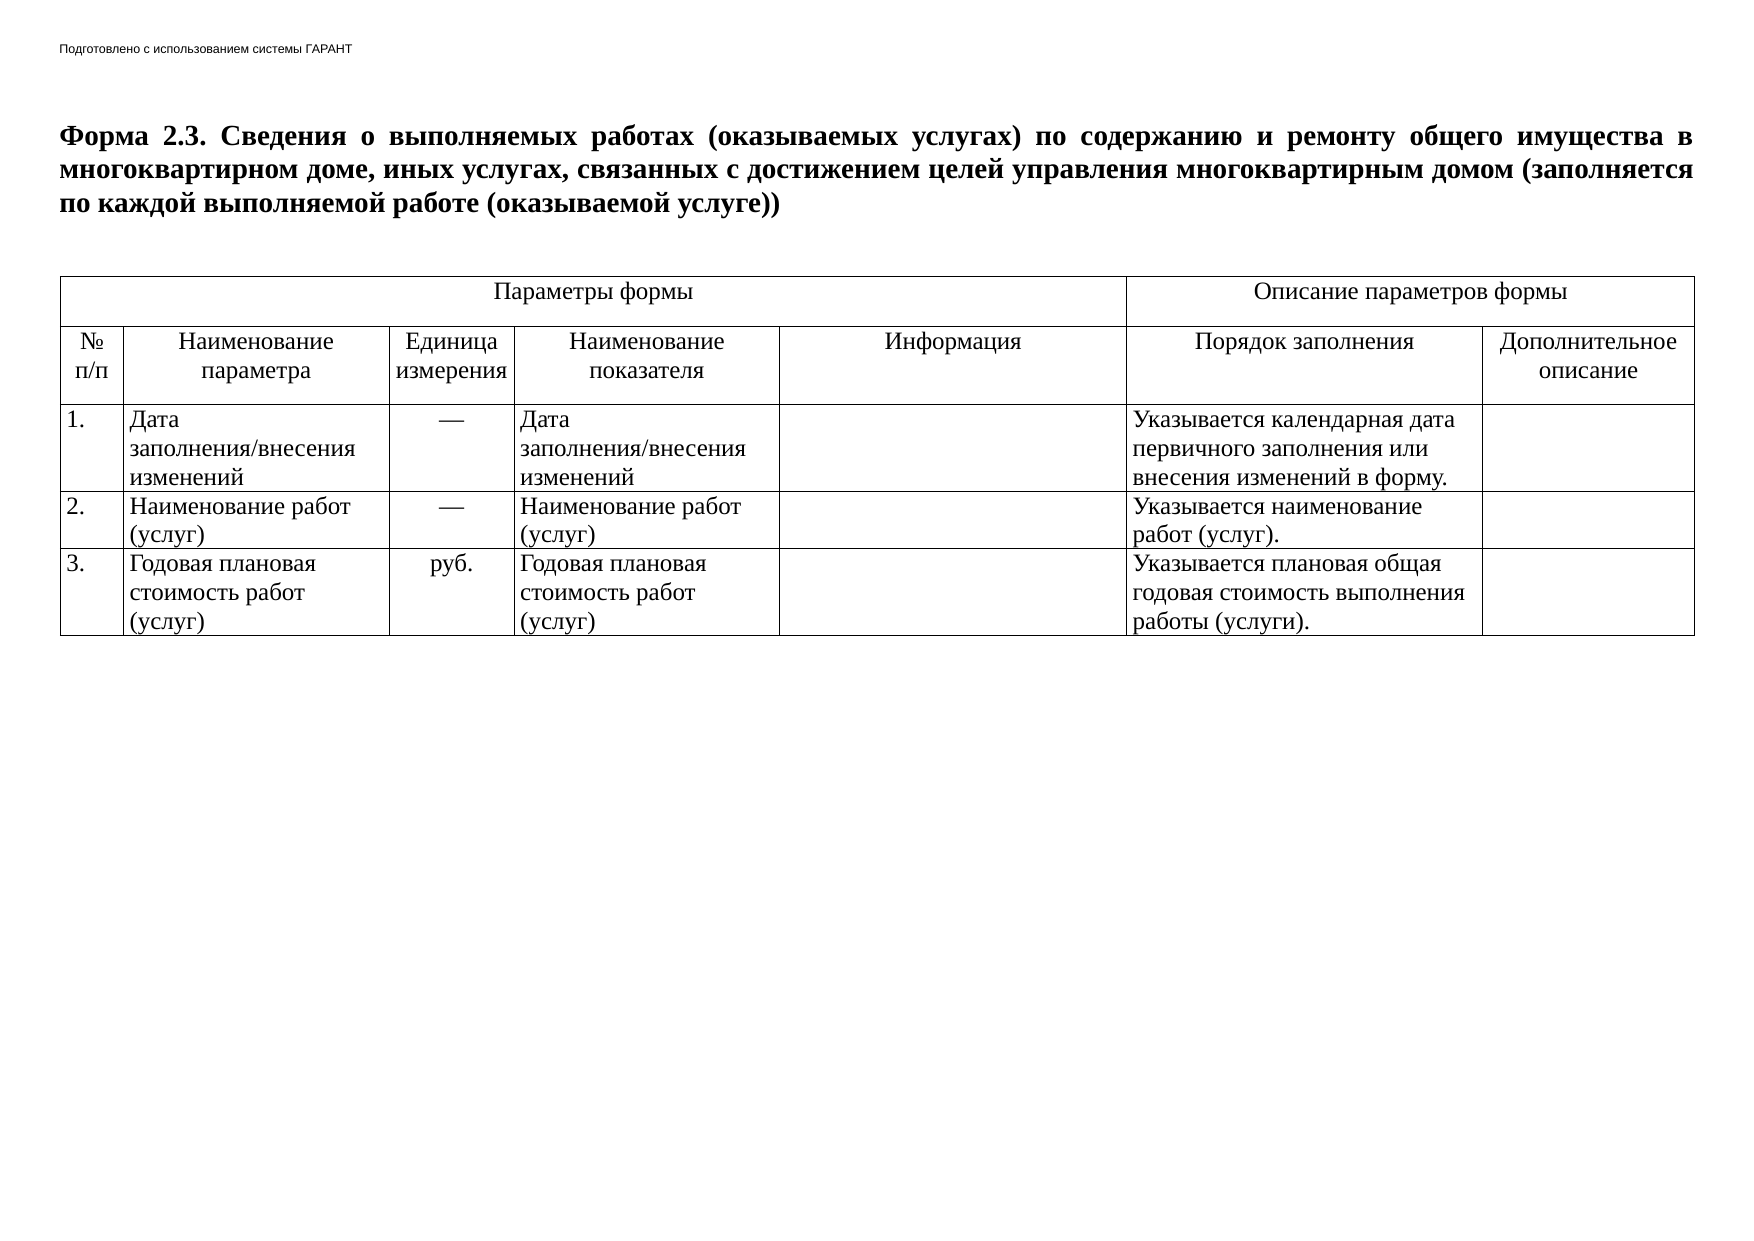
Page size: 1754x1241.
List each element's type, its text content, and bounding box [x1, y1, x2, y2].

table_cell Годовая плановая стоимость работ (услуг) [515, 549, 779, 635]
table_cell Наименование работ (услуг) [515, 492, 779, 548]
table_cell — [390, 492, 514, 548]
table_cell Наименование параметра [124, 327, 389, 404]
table_cell Указывается наименование работ (услуг). [1127, 492, 1482, 548]
table_cell [780, 405, 1126, 491]
table_cell [780, 549, 1126, 635]
table_cell 2. [61, 492, 123, 548]
table_cell 3. [61, 549, 123, 635]
table_cell руб. [390, 549, 514, 635]
text Форма 2.3. Сведения о выполняемых работах (оказываемых услугах) по содержанию и ремонту общего имущества в многоквартирном доме, иных услугах, связанных с достижением целей управления многоквартирным домом (заполняется по каждой выполняемой работе (оказываемой услуге)) [59, 118, 1695, 219]
table_header Параметры формы [61, 277, 1126, 326]
table_cell Дата заполнения/внесения изменений [124, 405, 389, 491]
table_cell Наименование показателя [515, 327, 779, 404]
table_cell № п/п [61, 327, 123, 404]
table_cell Дополнительное описание [1483, 327, 1694, 404]
table_cell 1. [61, 405, 123, 491]
table_cell Информация [780, 327, 1126, 404]
table_cell — [390, 405, 514, 491]
table_cell Указывается календарная дата первичного заполнения или внесения изменений в форму. [1127, 405, 1482, 491]
table_cell Единица измерения [390, 327, 514, 404]
table_cell [1483, 492, 1694, 548]
table_cell [780, 492, 1126, 548]
table_cell [1483, 405, 1694, 491]
table_header Описание параметров формы [1127, 277, 1694, 326]
table_cell Порядок заполнения [1127, 327, 1482, 404]
table_cell Указывается плановая общая годовая стоимость выполнения работы (услуги). [1127, 549, 1482, 635]
table_cell Дата заполнения/внесения изменений [515, 405, 779, 491]
table_cell Годовая плановая стоимость работ (услуг) [124, 549, 389, 635]
table_cell [1483, 549, 1694, 635]
table_cell Наименование работ (услуг) [124, 492, 389, 548]
